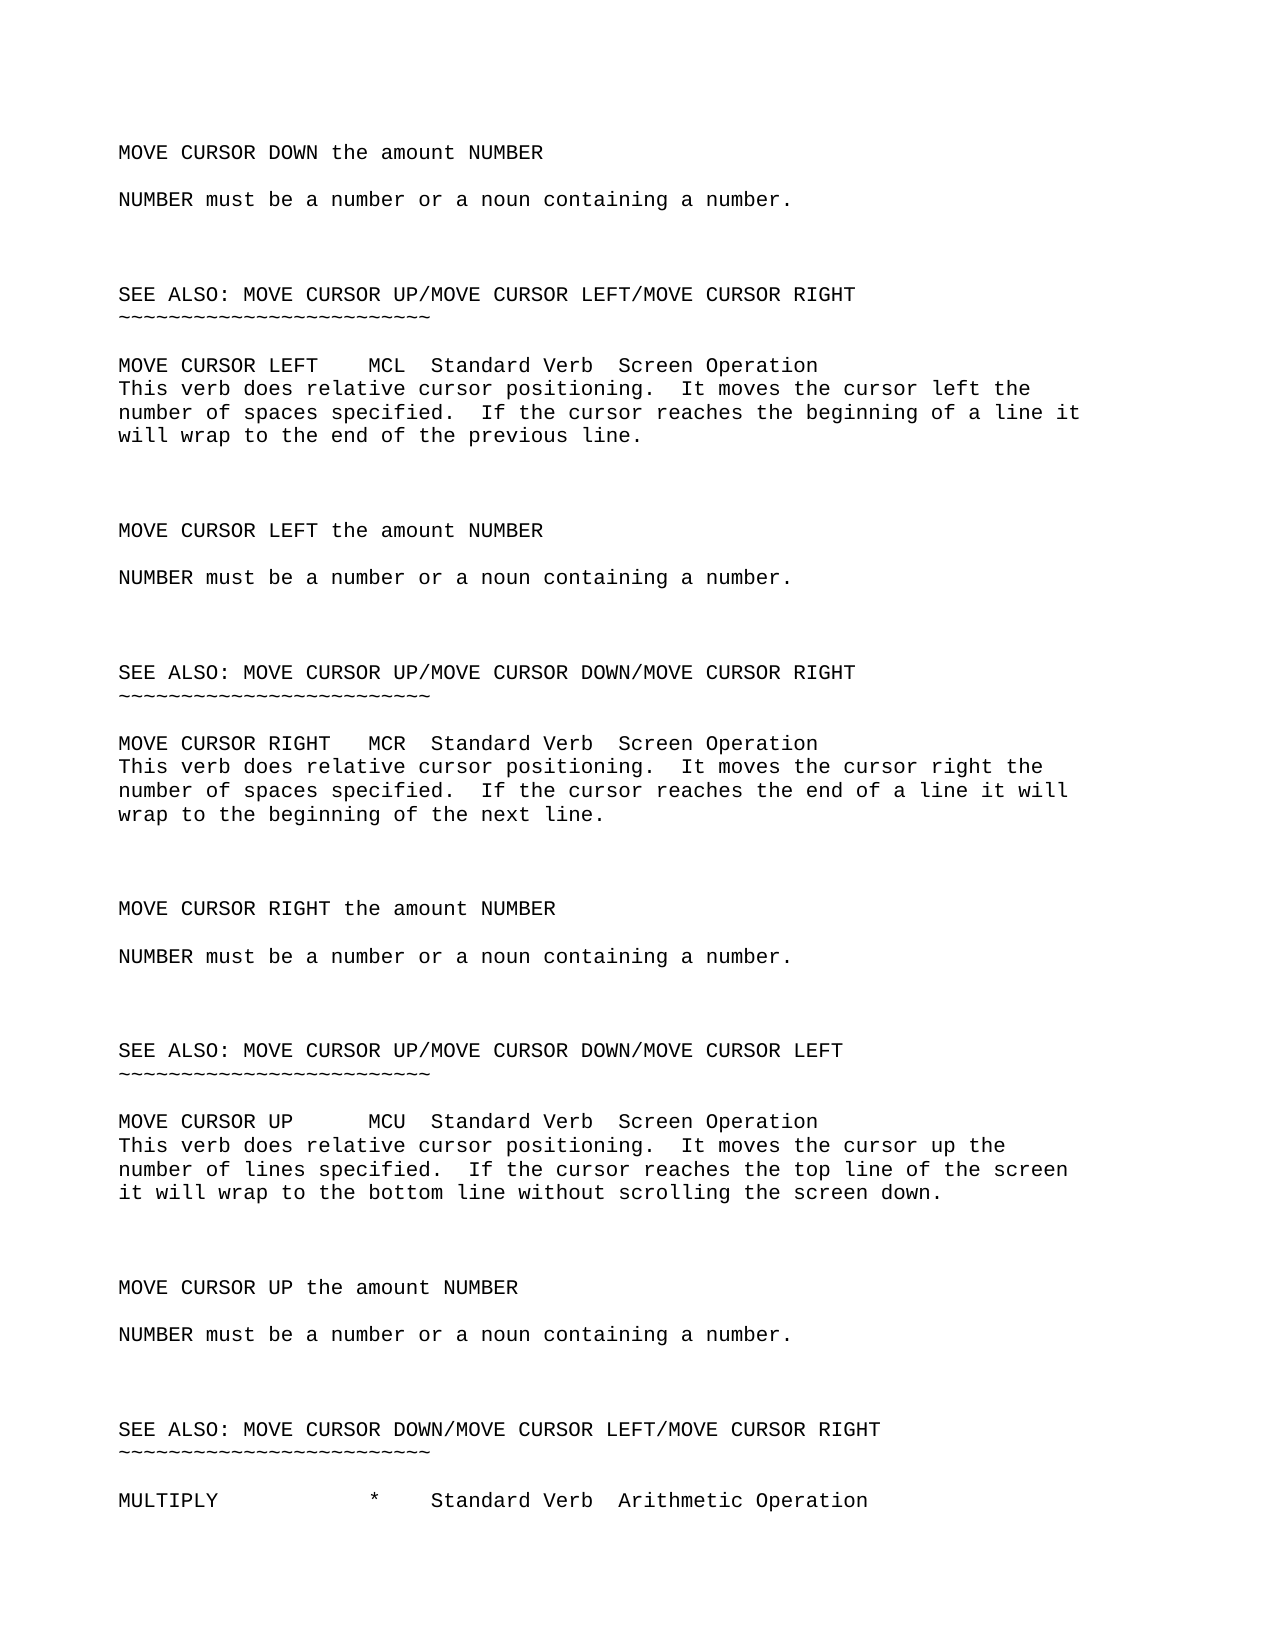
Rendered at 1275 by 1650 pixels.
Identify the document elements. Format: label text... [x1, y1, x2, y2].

text NUMBER must be a number or a noun containing a number. [118, 567, 1157, 591]
text MOVE CURSOR LEFT the amount NUMBER [118, 520, 1157, 544]
text ~~~~~~~~~~~~~~~~~~~~~~~~~ [118, 1442, 1157, 1466]
text MOVE CURSOR LEFT MCL Standard Verb Screen Operation [118, 354, 1157, 378]
text ~~~~~~~~~~~~~~~~~~~~~~~~~ [118, 686, 1157, 709]
text MOVE CURSOR UP the amount NUMBER [118, 1277, 1157, 1300]
text NUMBER must be a number or a noun containing a number. [118, 189, 1157, 213]
text ~~~~~~~~~~~~~~~~~~~~~~~~~ [118, 1064, 1157, 1088]
text SEE ALSO: MOVE CURSOR UP/MOVE CURSOR LEFT/MOVE CURSOR RIGHT [118, 284, 1157, 307]
text NUMBER must be a number or a noun containing a number. [118, 1324, 1157, 1348]
text SEE ALSO: MOVE CURSOR UP/MOVE CURSOR DOWN/MOVE CURSOR LEFT [118, 1040, 1157, 1064]
text will wrap to the end of the previous line. [118, 426, 1157, 449]
text wrap to the beginning of the next line. [118, 804, 1157, 827]
text number of lines specified. If the cursor reaches the top line of the screen [118, 1158, 1157, 1182]
text number of spaces specified. If the cursor reaches the end of a line it will [118, 780, 1157, 804]
text This verb does relative cursor positioning. It moves the cursor left the [118, 378, 1157, 402]
text ~~~~~~~~~~~~~~~~~~~~~~~~~ [118, 307, 1157, 331]
text SEE ALSO: MOVE CURSOR DOWN/MOVE CURSOR LEFT/MOVE CURSOR RIGHT [118, 1419, 1157, 1442]
text MOVE CURSOR RIGHT the amount NUMBER [118, 898, 1157, 922]
text it will wrap to the bottom line without scrolling the screen down. [118, 1182, 1157, 1206]
text SEE ALSO: MOVE CURSOR UP/MOVE CURSOR DOWN/MOVE CURSOR RIGHT [118, 662, 1157, 686]
text MOVE CURSOR UP MCU Standard Verb Screen Operation [118, 1111, 1157, 1135]
text MOVE CURSOR RIGHT MCR Standard Verb Screen Operation [118, 733, 1157, 757]
text MULTIPLY * Standard Verb Arithmetic Operation [118, 1489, 1157, 1513]
text MOVE CURSOR DOWN the amount NUMBER [118, 142, 1157, 165]
text number of spaces specified. If the cursor reaches the beginning of a line it [118, 402, 1157, 426]
text NUMBER must be a number or a noun containing a number. [118, 946, 1157, 969]
text This verb does relative cursor positioning. It moves the cursor right the [118, 757, 1157, 780]
text This verb does relative cursor positioning. It moves the cursor up the [118, 1135, 1157, 1158]
